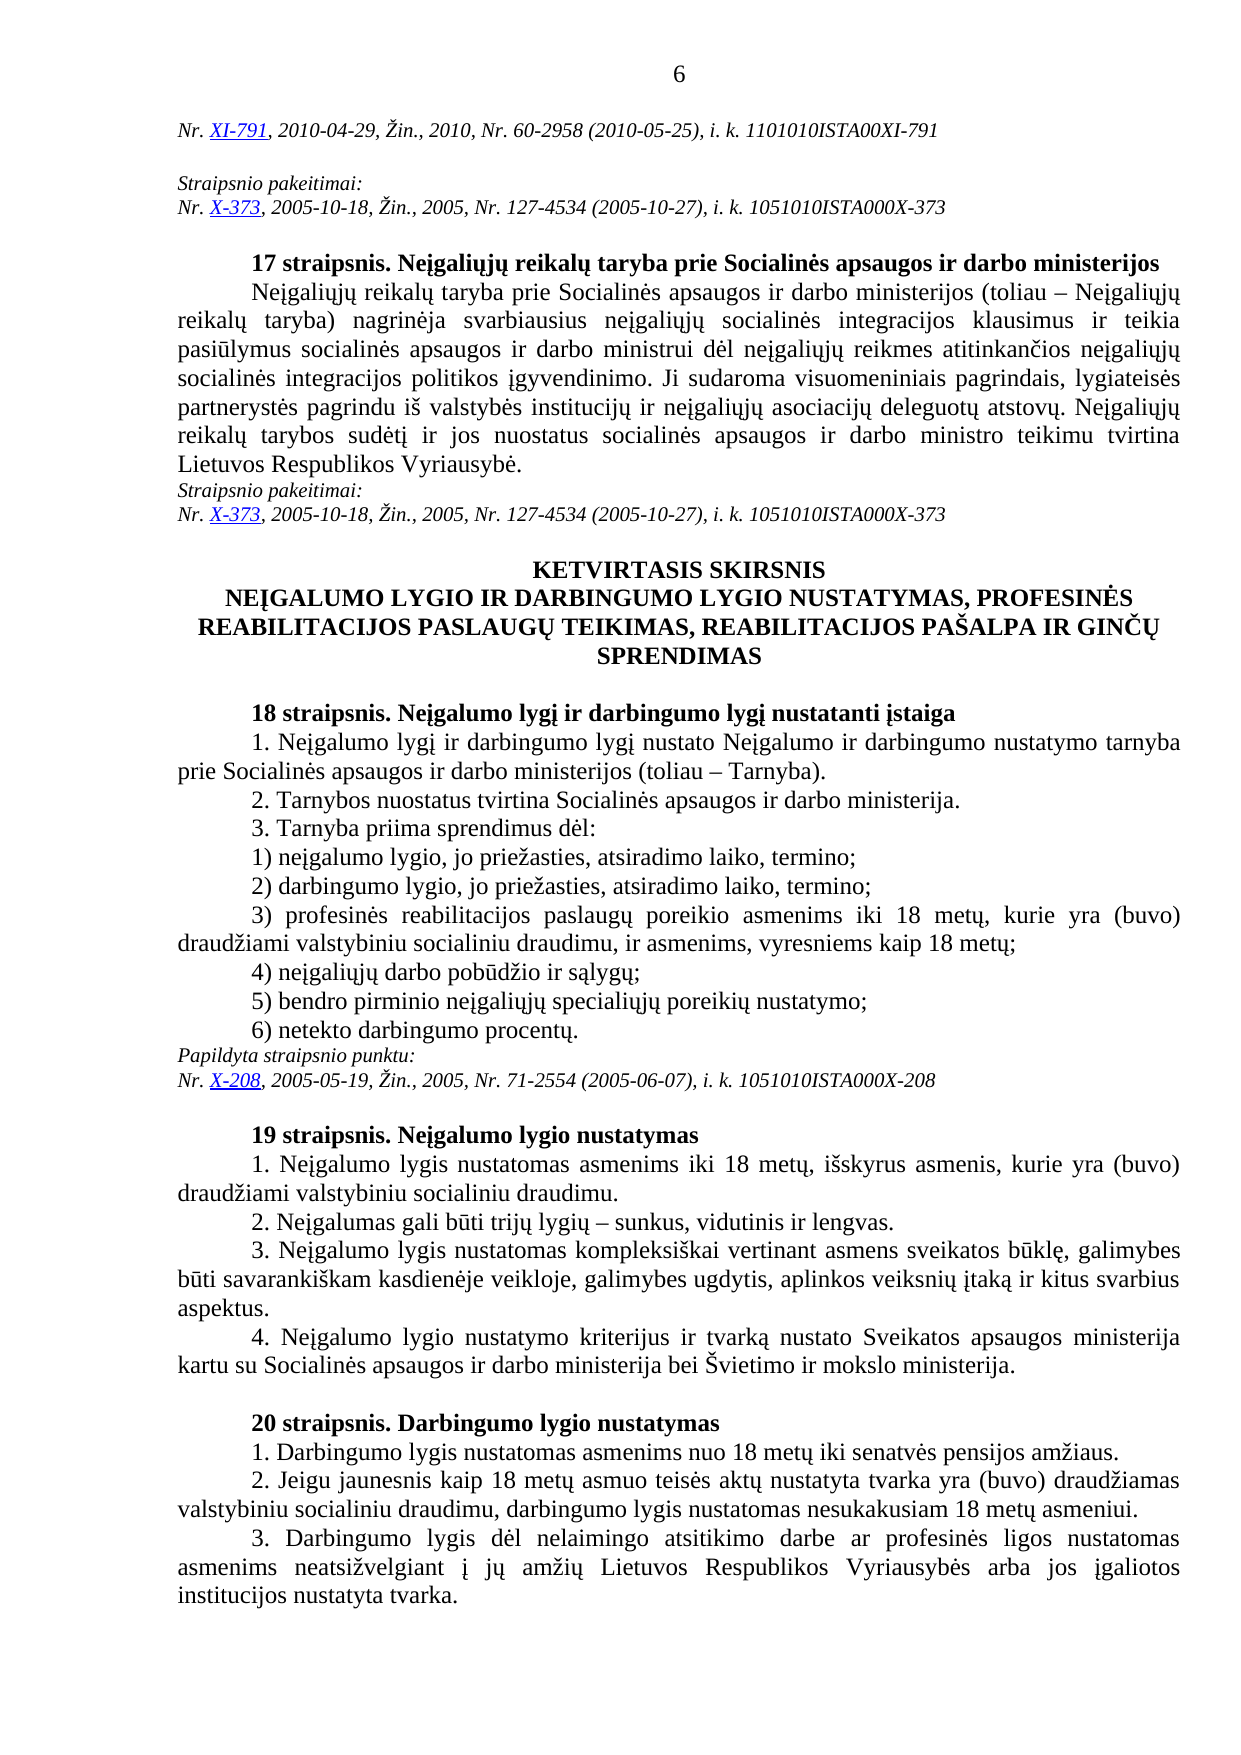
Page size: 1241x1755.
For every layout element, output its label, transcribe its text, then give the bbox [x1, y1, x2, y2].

text 1) neįgalumo lygio, jo priežasties, atsiradimo laiko, termino; [177, 842, 1181, 871]
text 2) darbingumo lygio, jo priežasties, atsiradimo laiko, termino; [177, 871, 1181, 900]
text 1. Neįgalumo lygis nustatomas asmenims iki 18 metų, išskyrus asmenis, kurie yra (buvo) draudžiami valstybiniu socialiniu draudimu. [177, 1149, 1181, 1207]
text 2. Tarnybos nuostatus tvirtina Socialinės apsaugos ir darbo ministerija. [177, 785, 1181, 813]
text KETVIRTASIS SKIRSNIS [177, 555, 1181, 583]
text Papildyta straipsnio punktu: [177, 1043, 1181, 1067]
text 1. Darbingumo lygis nustatomas asmenims nuo 18 metų iki senatvės pensijos amžiaus. [177, 1437, 1181, 1465]
text Nr. X-208, 2005-05-19, Žin., 2005, Nr. 71-2554 (2005-06-07), i. k. 1051010ISTA000X-208 [177, 1067, 1181, 1092]
text 17 straipsnis. Neįgaliųjų reikalų taryba prie Socialinės apsaugos ir darbo ministerijos [177, 248, 1181, 277]
text 5) bendro pirminio neįgaliųjų specialiųjų poreikių nustatymo; [177, 986, 1181, 1015]
text 3. Tarnyba priima sprendimus dėl: [177, 813, 1181, 842]
text 4) neįgaliųjų darbo pobūdžio ir sąlygų; [177, 957, 1181, 986]
text 3. Neįgalumo lygis nustatomas kompleksiškai vertinant asmens sveikatos būklę, galimybes būti savarankiškam kasdienėje veikloje, galimybes ugdytis, aplinkos veiksnių įtaką ir kitus svarbius aspektus. [177, 1235, 1181, 1322]
text Nr. X-373, 2005-10-18, Žin., 2005, Nr. 127-4534 (2005-10-27), i. k. 1051010ISTA000X-373 [177, 195, 1181, 219]
text 18 straipsnis. Neįgalumo lygį ir darbingumo lygį nustatanti įstaiga [177, 698, 1181, 727]
text 2. Neįgalumas gali būti trijų lygių – sunkus, vidutinis ir lengvas. [177, 1207, 1181, 1235]
text 4. Neįgalumo lygio nustatymo kriterijus ir tvarką nustato Sveikatos apsaugos ministerija kartu su Socialinės apsaugos ir darbo ministerija bei Švietimo ir mokslo ministerija. [177, 1322, 1181, 1379]
text 2. Jeigu jaunesnis kaip 18 metų asmuo teisės aktų nustatyta tvarka yra (buvo) draudžiamas valstybiniu socialiniu draudimu, darbingumo lygis nustatomas nesukakusiam 18 metų asmeniui. [177, 1465, 1181, 1523]
text Straipsnio pakeitimai: [177, 478, 1181, 502]
text Nr. XI-791, 2010-04-29, Žin., 2010, Nr. 60-2958 (2010-05-25), i. k. 1101010ISTA00XI-791 [177, 118, 1181, 142]
text 1. Neįgalumo lygį ir darbingumo lygį nustato Neįgalumo ir darbingumo nustatymo tarnyba prie Socialinės apsaugos ir darbo ministerijos (toliau – Tarnyba). [177, 727, 1181, 785]
text 20 straipsnis. Darbingumo lygio nustatymas [177, 1408, 1181, 1437]
text NEĮGALUMO LYGIO IR DARBINGUMO LYGIO NUSTATYMAS, PROFESINĖS REABILITACIJOS PASLAUGŲ TEIKIMAS, REABILITACIJOS PAŠALPA IR GINČŲ SPRENDIMAS [177, 583, 1181, 670]
text 19 straipsnis. Neįgalumo lygio nustatymas [177, 1120, 1181, 1149]
text Straipsnio pakeitimai: [177, 171, 1181, 195]
text Neįgaliųjų reikalų taryba prie Socialinės apsaugos ir darbo ministerijos (toliau – Neįgaliųjų reikalų taryba) nagrinėja svarbiausius neįgaliųjų socialinės integracijos klausimus ir teikia pasiūlymus socialinės apsaugos ir darbo ministrui dėl neįgaliųjų reikmes atitinkančios neįgaliųjų socialinės integracijos politikos įgyvendinimo. Ji sudaroma visuomeniniais pagrindais, lygiateisės partnerystės pagrindu iš valstybės institucijų ir neįgaliųjų asociacijų deleguotų atstovų. Neįgaliųjų reikalų tarybos sudėtį ir jos nuostatus socialinės apsaugos ir darbo ministro teikimu tvirtina Lietuvos Respublikos Vyriausybė. [177, 277, 1181, 478]
text 3) profesinės reabilitacijos paslaugų poreikio asmenims iki 18 metų, kurie yra (buvo) draudžiami valstybiniu socialiniu draudimu, ir asmenims, vyresniems kaip 18 metų; [177, 900, 1181, 957]
text 3. Darbingumo lygis dėl nelaimingo atsitikimo darbe ar profesinės ligos nustatomas asmenims neatsižvelgiant į jų amžių Lietuvos Respublikos Vyriausybės arba jos įgaliotos institucijos nustatyta tvarka. [177, 1523, 1181, 1609]
text Nr. X-373, 2005-10-18, Žin., 2005, Nr. 127-4534 (2005-10-27), i. k. 1051010ISTA000X-373 [177, 502, 1181, 526]
text 6) netekto darbingumo procentų. [177, 1015, 1181, 1043]
